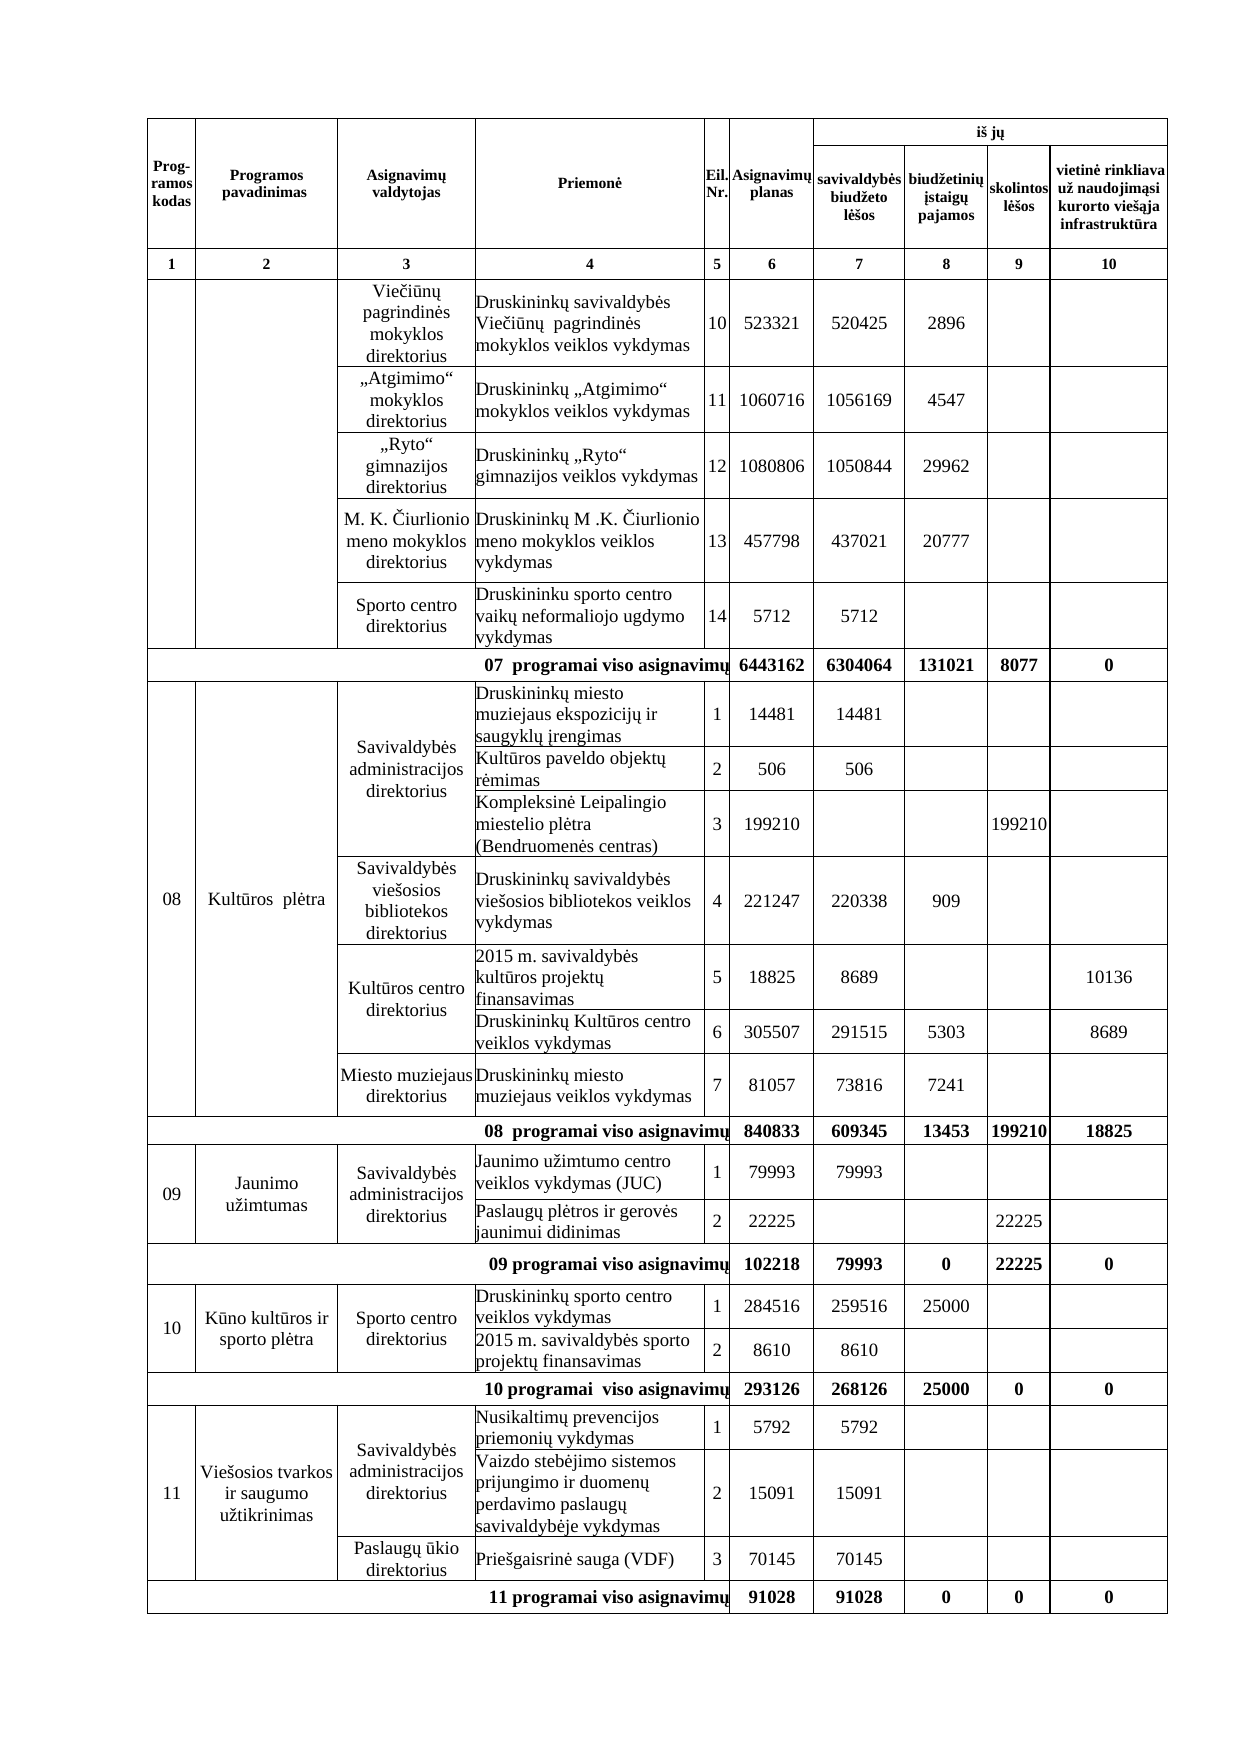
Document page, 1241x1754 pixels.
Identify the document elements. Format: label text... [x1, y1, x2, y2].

table_cell 18825 [730, 945, 813, 1009]
table_cell 2 [705, 1200, 729, 1243]
table_cell [148, 280, 195, 648]
table_cell 7 [814, 249, 904, 279]
table_cell 8610 [730, 1329, 813, 1372]
table_cell 457798 [730, 499, 813, 582]
table_cell Priešgaisrinė sauga (VDF) [476, 1537, 704, 1580]
table_cell 609345 [814, 1117, 904, 1144]
table_cell [905, 583, 987, 648]
table_cell 81057 [730, 1054, 813, 1116]
table_cell 293126 [730, 1373, 813, 1404]
table_cell [905, 747, 987, 790]
table_cell 5 [705, 249, 729, 279]
table_cell Druskininku sporto centro vaikų neformaliojo ugdymo vykdymas [476, 583, 704, 648]
table_cell Savivaldybės administracijos direktorius [338, 682, 475, 856]
table_cell 259516 [814, 1285, 904, 1328]
table_cell [905, 1145, 987, 1199]
table_cell 1 [705, 1406, 729, 1449]
table_cell 29962 [905, 433, 987, 498]
table_cell 3 [338, 249, 475, 279]
table_cell 10136 [1051, 945, 1167, 1009]
table_cell 14481 [814, 682, 904, 746]
table_cell 0 [1051, 1244, 1167, 1283]
table_cell 73816 [814, 1054, 904, 1116]
table_cell Jaunimo užimtumas [196, 1145, 337, 1243]
table_cell 07 programai viso asignavimų [148, 649, 729, 681]
table_cell [988, 280, 1049, 366]
table_cell 20777 [905, 499, 987, 582]
table_cell 4 [476, 249, 704, 279]
table_header Programos pavadinimas [196, 119, 337, 248]
table_cell [988, 1450, 1049, 1536]
table_cell 840833 [730, 1117, 813, 1144]
table_cell 2896 [905, 280, 987, 366]
table_cell [988, 945, 1049, 1009]
table_cell Druskininkų savivaldybės Viečiūnų pagrindinės mokyklos veiklos vykdymas [476, 280, 704, 366]
table_cell Druskininkų miesto muziejaus veiklos vykdymas [476, 1054, 704, 1116]
table_cell Savivaldybės viešosios bibliotekos direktorius [338, 857, 475, 943]
table_cell Miesto muziejaus direktorius [338, 1054, 475, 1116]
table_cell [905, 1406, 987, 1449]
table_cell 1080806 [730, 433, 813, 498]
table_header Asignavimų valdytojas [338, 119, 475, 248]
table_header iš jų [814, 119, 1167, 145]
table_cell [1051, 499, 1167, 582]
table_cell Kūno kultūros ir sporto plėtra [196, 1285, 337, 1372]
table_cell 10 programai viso asignavimų [148, 1373, 729, 1404]
table_cell [1051, 583, 1167, 648]
table_cell 2 [705, 1329, 729, 1372]
table_cell Druskininkų miesto muziejaus ekspozicijų ir saugyklų įrengimas [476, 682, 704, 746]
table_cell 131021 [905, 649, 987, 681]
table_cell [1051, 433, 1167, 498]
table_cell 9 [988, 249, 1049, 279]
table_cell 506 [814, 747, 904, 790]
table_cell 199210 [988, 1117, 1049, 1144]
table_cell 70145 [814, 1537, 904, 1580]
table_cell 0 [988, 1581, 1049, 1613]
table_cell [1051, 1200, 1167, 1243]
table_cell [905, 1200, 987, 1243]
table_cell 221247 [730, 857, 813, 943]
table_cell [905, 1329, 987, 1372]
table_cell 4547 [905, 367, 987, 432]
table_cell 1 [148, 249, 195, 279]
table_cell 0 [988, 1373, 1049, 1404]
table_cell 0 [905, 1581, 987, 1613]
table_cell 506 [730, 747, 813, 790]
table_cell 79993 [814, 1145, 904, 1199]
table_cell 22225 [988, 1244, 1049, 1283]
table_cell [1051, 280, 1167, 366]
table_cell 8689 [814, 945, 904, 1009]
table_cell Sporto centro direktorius [338, 1285, 475, 1372]
table_cell Savivaldybės administracijos direktorius [338, 1406, 475, 1536]
table_cell 8689 [1051, 1010, 1167, 1053]
table_cell 5712 [730, 583, 813, 648]
table_cell [988, 367, 1049, 432]
table_cell 70145 [730, 1537, 813, 1580]
table_cell 523321 [730, 280, 813, 366]
table_cell 25000 [905, 1373, 987, 1404]
table_cell skolintos lėšos [988, 146, 1049, 248]
table_cell 13 [705, 499, 729, 582]
table_cell 8077 [988, 649, 1049, 681]
table_cell Jaunimo užimtumo centro veiklos vykdymas (JUC) [476, 1145, 704, 1199]
table_cell 10 [705, 280, 729, 366]
table_cell Savivaldybės administracijos direktorius [338, 1145, 475, 1243]
table_header Priemonė [476, 119, 704, 248]
table_cell [988, 857, 1049, 943]
table_cell Druskininkų Kultūros centro veiklos vykdymas [476, 1010, 704, 1053]
table_cell 0 [905, 1244, 987, 1283]
table_cell 15091 [814, 1450, 904, 1536]
table_cell 1056169 [814, 367, 904, 432]
table_cell 5712 [814, 583, 904, 648]
table_cell [988, 1010, 1049, 1053]
table_cell Viešosios tvarkos ir saugumo užtikrinimas [196, 1406, 337, 1580]
table_cell 0 [1051, 1581, 1167, 1613]
table_cell Nusikaltimų prevencijos priemonių vykdymas [476, 1406, 704, 1449]
table_cell Paslaugų ūkio direktorius [338, 1537, 475, 1580]
table_cell 79993 [730, 1145, 813, 1199]
table_cell Paslaugų plėtros ir gerovės jaunimui didinimas [476, 1200, 704, 1243]
table_cell 6443162 [730, 649, 813, 681]
table_cell [988, 1329, 1049, 1372]
table_cell 0 [1051, 1373, 1167, 1404]
table_cell 15091 [730, 1450, 813, 1536]
table_cell 11 [705, 367, 729, 432]
table_cell [814, 791, 904, 856]
table_cell [988, 1145, 1049, 1199]
table_cell biudžetinių įstaigų pajamos [905, 146, 987, 248]
table_cell 1060716 [730, 367, 813, 432]
table_cell „Ryto“ gimnazijos direktorius [338, 433, 475, 498]
table_cell Druskininkų „Atgimimo“ mokyklos veiklos vykdymas [476, 367, 704, 432]
table_cell 2 [196, 249, 337, 279]
table_cell 14481 [730, 682, 813, 746]
table_cell 2 [705, 1450, 729, 1536]
table_cell 09 [148, 1145, 195, 1243]
table_cell 1050844 [814, 433, 904, 498]
table_cell Druskininkų savivaldybės viešosios bibliotekos veiklos vykdymas [476, 857, 704, 943]
table_cell [905, 791, 987, 856]
table_cell [1051, 747, 1167, 790]
table_cell „Atgimimo“ mokyklos direktorius [338, 367, 475, 432]
table_cell 7 [705, 1054, 729, 1116]
table_cell 13453 [905, 1117, 987, 1144]
table_cell 102218 [730, 1244, 813, 1283]
table_cell [905, 1537, 987, 1580]
table_cell 10 [148, 1285, 195, 1372]
table_cell [1051, 857, 1167, 943]
table_cell savivaldybės biudžeto lėšos [814, 146, 904, 248]
table_cell [196, 280, 337, 648]
table_cell [1051, 1406, 1167, 1449]
table_cell 8 [905, 249, 987, 279]
table_cell [988, 1285, 1049, 1328]
table_cell 22225 [730, 1200, 813, 1243]
table_cell 6 [730, 249, 813, 279]
table_cell [988, 1054, 1049, 1116]
table_cell [905, 682, 987, 746]
table_cell 7241 [905, 1054, 987, 1116]
table_cell Kultūros plėtra [196, 682, 337, 1116]
table_cell Druskininkų sporto centro veiklos vykdymas [476, 1285, 704, 1328]
table_cell 11 programai viso asignavimų [148, 1581, 729, 1613]
table_cell 199210 [988, 791, 1049, 856]
table_cell 3 [705, 791, 729, 856]
table_cell 2 [705, 747, 729, 790]
table_cell 4 [705, 857, 729, 943]
table_cell 5792 [814, 1406, 904, 1449]
table_cell 6304064 [814, 649, 904, 681]
table_cell 305507 [730, 1010, 813, 1053]
table_cell 1 [705, 1285, 729, 1328]
table_cell 3 [705, 1537, 729, 1580]
table_cell 8610 [814, 1329, 904, 1372]
table_cell [905, 1450, 987, 1536]
table_cell 268126 [814, 1373, 904, 1404]
table_cell 22225 [988, 1200, 1049, 1243]
table_cell 220338 [814, 857, 904, 943]
table_cell [905, 945, 987, 1009]
table_cell 2015 m. savivaldybės kultūros projektų finansavimas [476, 945, 704, 1009]
table_cell 1 [705, 1145, 729, 1199]
table_cell [814, 1200, 904, 1243]
table_cell 1 [705, 682, 729, 746]
table_cell 6 [705, 1010, 729, 1053]
table_cell Viečiūnų pagrindinės mokyklos direktorius [338, 280, 475, 366]
table_cell [1051, 682, 1167, 746]
table_cell 5 [705, 945, 729, 1009]
table_cell [1051, 1450, 1167, 1536]
table_cell [988, 499, 1049, 582]
table_header Eil. Nr. [705, 119, 729, 248]
table_cell 79993 [814, 1244, 904, 1283]
table_cell 437021 [814, 499, 904, 582]
table_cell [988, 747, 1049, 790]
table_cell [988, 433, 1049, 498]
table_cell M. K. Čiurlionio meno mokyklos direktorius [338, 499, 475, 582]
table_cell [1051, 1329, 1167, 1372]
table_cell Druskininkų M .K. Čiurlionio meno mokyklos veiklos vykdymas [476, 499, 704, 582]
table_cell Druskininkų „Ryto“ gimnazijos veiklos vykdymas [476, 433, 704, 498]
table_cell vietinė rinkliava už naudojimąsi kurorto viešąja infrastruktūra [1051, 146, 1167, 248]
table_cell [988, 1537, 1049, 1580]
table_cell [1051, 1537, 1167, 1580]
table_cell 12 [705, 433, 729, 498]
table_cell 2015 m. savivaldybės sporto projektų finansavimas [476, 1329, 704, 1372]
table_cell Kompleksinė Leipalingio miestelio plėtra (Bendruomenės centras) [476, 791, 704, 856]
table_cell [1051, 791, 1167, 856]
table_cell 284516 [730, 1285, 813, 1328]
table_cell 909 [905, 857, 987, 943]
table_cell 10 [1051, 249, 1167, 279]
table_cell 08 programai viso asignavimų [148, 1117, 729, 1144]
table_cell Kultūros paveldo objektų rėmimas [476, 747, 704, 790]
table_cell [988, 682, 1049, 746]
table_cell [1051, 1054, 1167, 1116]
table_cell 09 programai viso asignavimų [148, 1244, 729, 1283]
table_cell 199210 [730, 791, 813, 856]
table_cell 5303 [905, 1010, 987, 1053]
table_cell Sporto centro direktorius [338, 583, 475, 648]
table_cell 14 [705, 583, 729, 648]
table_cell 11 [148, 1406, 195, 1580]
table_header Asignavimų planas [730, 119, 813, 248]
table_cell [988, 1406, 1049, 1449]
table_cell 5792 [730, 1406, 813, 1449]
table_cell 25000 [905, 1285, 987, 1328]
table_cell Kultūros centro direktorius [338, 945, 475, 1053]
table_cell Vaizdo stebėjimo sistemos prijungimo ir duomenų perdavimo paslaugų savivaldybėje vykdymas [476, 1450, 704, 1536]
table_cell [1051, 367, 1167, 432]
table_cell 18825 [1051, 1117, 1167, 1144]
table_cell 0 [1051, 649, 1167, 681]
table_cell [1051, 1285, 1167, 1328]
table_header Prog-ramos kodas [148, 119, 195, 248]
table_cell 291515 [814, 1010, 904, 1053]
table_cell 91028 [730, 1581, 813, 1613]
table_cell 08 [148, 682, 195, 1116]
table_cell 520425 [814, 280, 904, 366]
table_cell [1051, 1145, 1167, 1199]
table_cell [988, 583, 1049, 648]
table_cell 91028 [814, 1581, 904, 1613]
